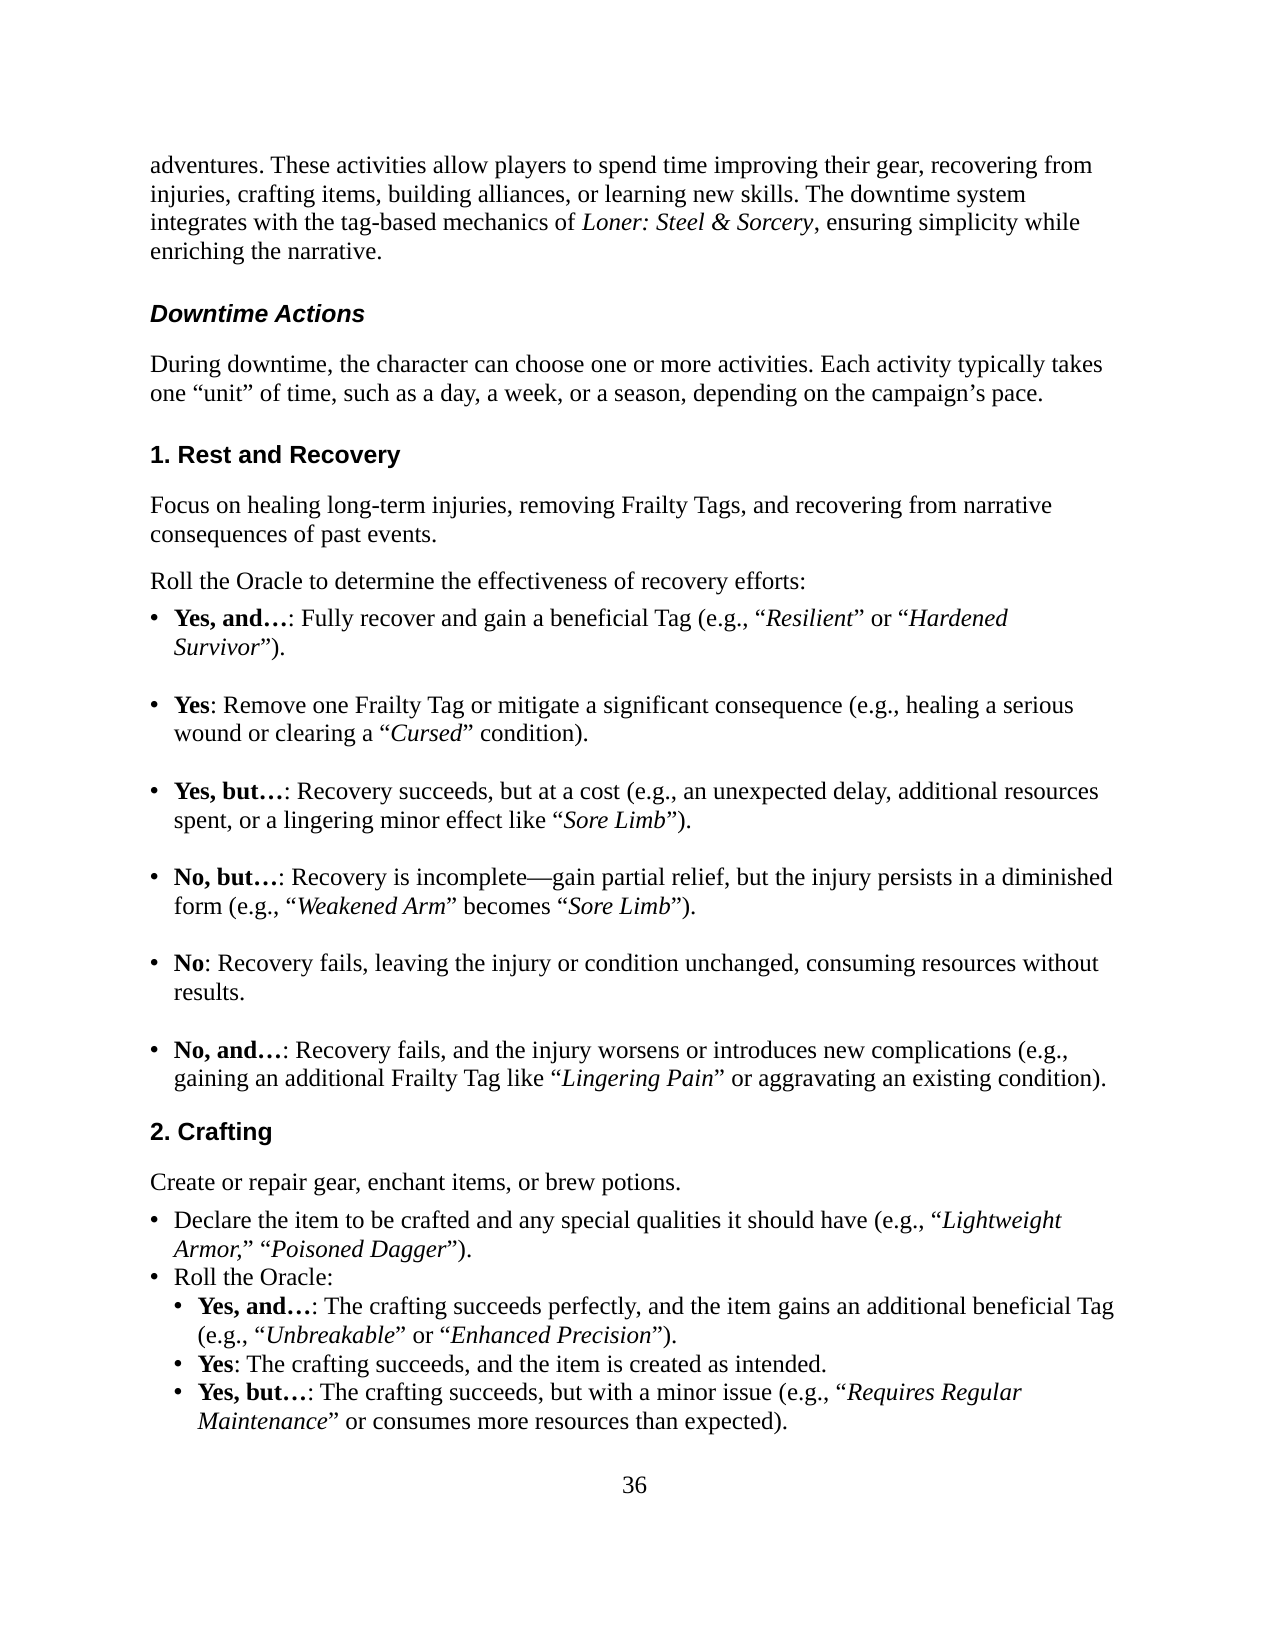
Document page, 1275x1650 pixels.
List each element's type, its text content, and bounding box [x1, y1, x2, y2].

list Roll the Oracle: [150, 1262, 1125, 1291]
text adventures. These activities allow players to spend time improving their gear, recovering from injuries, crafting items, building alliances, or learning new skills. The downtime system integrates with the tag-based mechanics of Loner: Steel & Sorcery, ensuring simplicity while enriching the narrative. [150, 150, 1125, 265]
text Focus on healing long-term injuries, removing Frailty Tags, and recovering from narrative consequences of past events. [150, 490, 1125, 548]
text Create or repair gear, enchant items, or brew potions. [150, 1167, 1125, 1196]
subtitle 2. Crafting [150, 1117, 1125, 1146]
list No, but…: Recovery is incomplete—gain partial relief, but the injury persists in a diminished form (e.g., “Weakened Arm” becomes “Sore Limb”). [150, 862, 1125, 948]
list Yes, and…: Fully recover and gain a beneficial Tag (e.g., “Resilient” or “Hardened Survivor”). [150, 603, 1125, 690]
list Yes, and…: The crafting succeeds perfectly, and the item gains an additional beneficial Tag (e.g., “Unbreakable” or “Enhanced Precision”). [174, 1291, 1125, 1349]
list Declare the item to be crafted and any special qualities it should have (e.g., “Lightweight Armor,” “Poisoned Dagger”). [150, 1205, 1125, 1262]
list No, and…: Recovery fails, and the injury worsens or introduces new complications (e.g., gaining an additional Frailty Tag like “Lingering Pain” or aggravating an existing condition). [150, 1035, 1125, 1092]
list Yes: The crafting succeeds, and the item is created as intended. [174, 1349, 1125, 1377]
subtitle 1. Rest and Recovery [150, 440, 1125, 469]
list Yes: Remove one Frailty Tag or mitigate a significant consequence (e.g., healing a serious wound or clearing a “Cursed” condition). [150, 690, 1125, 776]
subtitle Downtime Actions [150, 299, 1125, 327]
list Yes, but…: Recovery succeeds, but at a cost (e.g., an unexpected delay, additional resources spent, or a lingering minor effect like “Sore Limb”). [150, 776, 1125, 862]
text Roll the Oracle to determine the effectiveness of recovery efforts: [150, 566, 1125, 594]
list No: Recovery fails, leaving the injury or condition unchanged, consuming resources without results. [150, 948, 1125, 1035]
text During downtime, the character can choose one or more activities. Each activity typically takes one “unit” of time, such as a day, a week, or a season, depending on the campaign’s pace. [150, 349, 1125, 406]
list Yes, but…: The crafting succeeds, but with a minor issue (e.g., “Requires Regular Maintenance” or consumes more resources than expected). [174, 1377, 1125, 1435]
